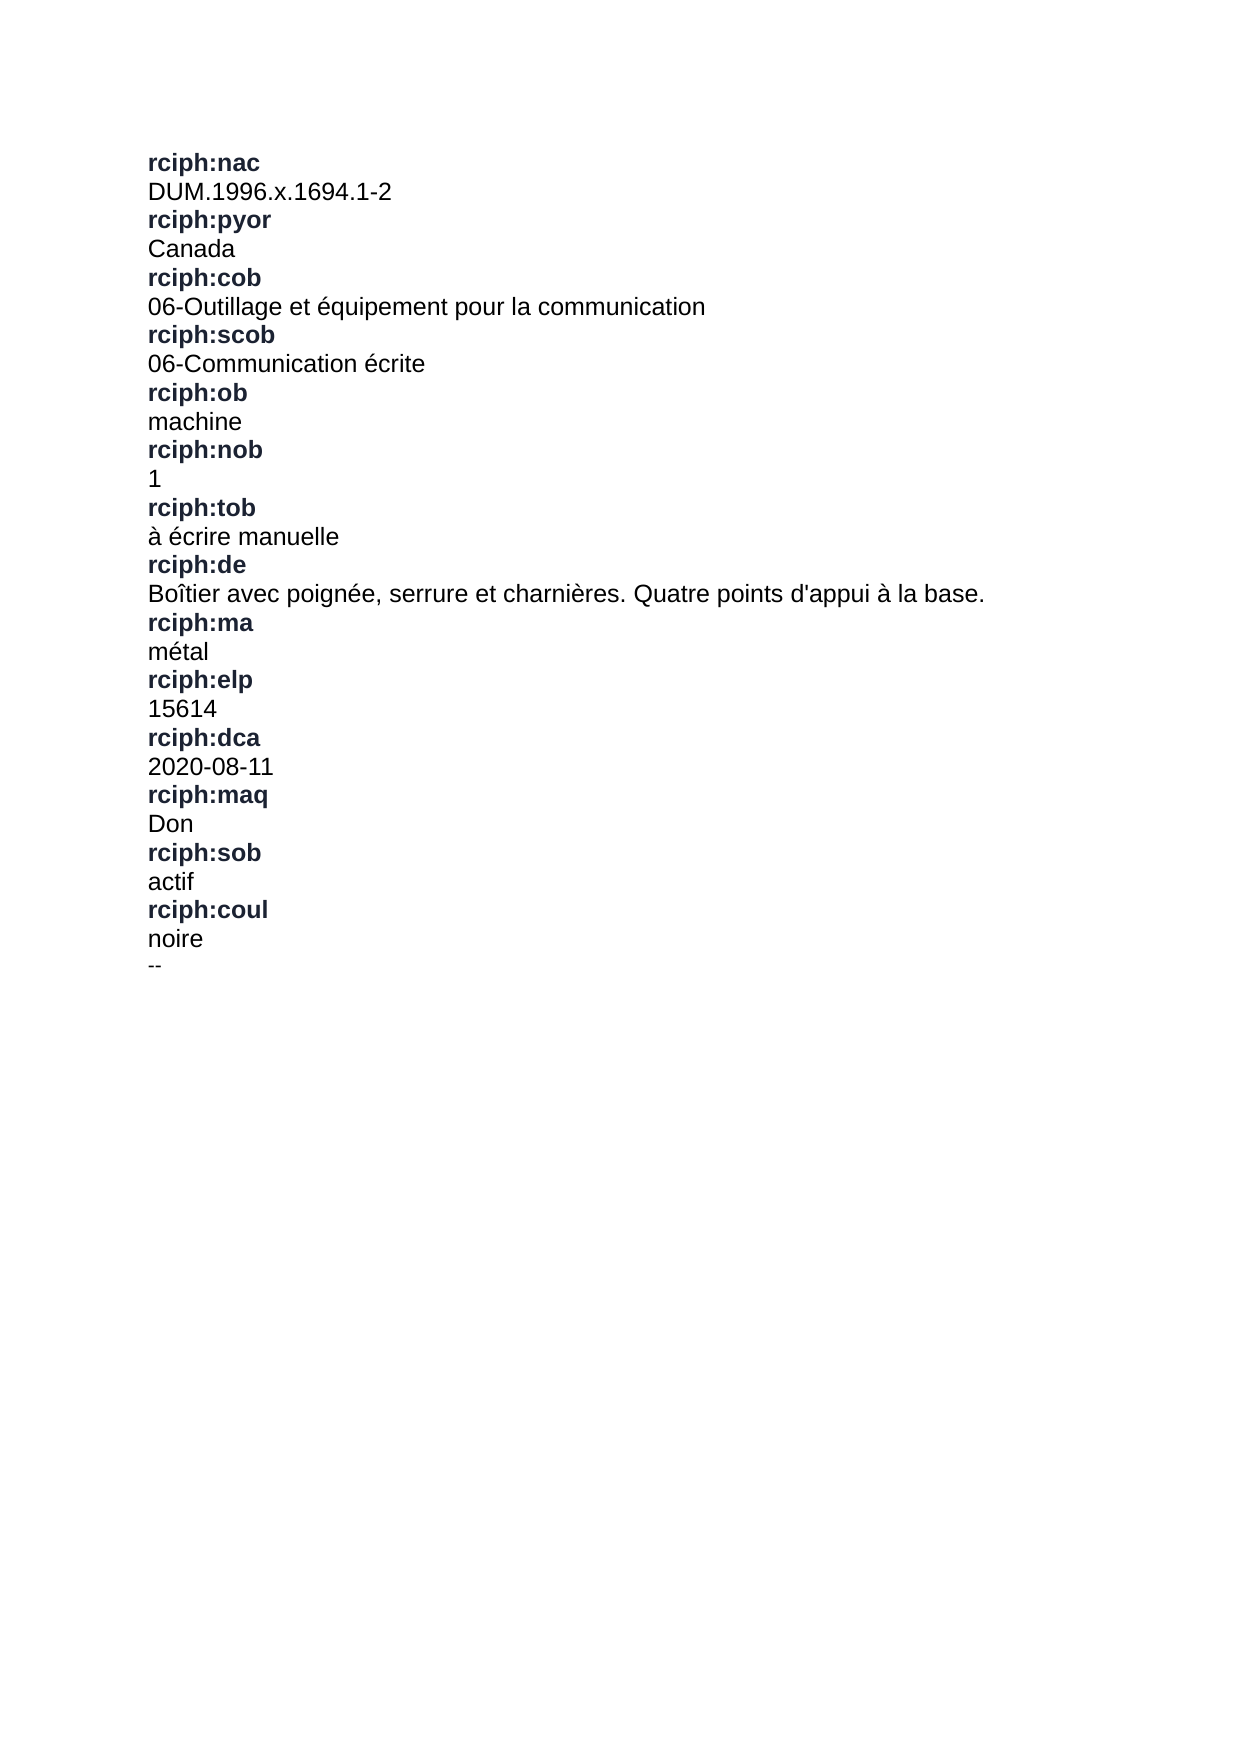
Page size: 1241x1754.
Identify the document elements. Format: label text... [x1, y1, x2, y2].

text métal [148, 636, 1092, 665]
text Boîtier avec poignée, serrure et charnières. Quatre points d'appui à la base. [148, 579, 1092, 608]
text rciph:coul [148, 895, 1092, 924]
text rciph:dca [148, 723, 1092, 751]
text Canada [148, 234, 1092, 263]
text rciph:tob [148, 493, 1092, 521]
text -- [148, 953, 1092, 977]
text noire [148, 924, 1092, 953]
text rciph:maq [148, 780, 1092, 809]
text rciph:nac [148, 148, 1092, 176]
text 15614 [148, 694, 1092, 723]
text rciph:pyor [148, 205, 1092, 234]
text rciph:elp [148, 665, 1092, 694]
text rciph:sob [148, 838, 1092, 866]
text rciph:ob [148, 378, 1092, 406]
text 06-Communication écrite [148, 349, 1092, 378]
text Don [148, 809, 1092, 838]
text rciph:cob [148, 263, 1092, 291]
text actif [148, 866, 1092, 895]
text 1 [148, 464, 1092, 493]
text machine [148, 406, 1092, 435]
text DUM.1996.x.1694.1-2 [148, 176, 1092, 205]
text 06-Outillage et équipement pour la communication [148, 291, 1092, 320]
text rciph:de [148, 550, 1092, 579]
text rciph:nob [148, 435, 1092, 464]
text à écrire manuelle [148, 521, 1092, 550]
text 2020-08-11 [148, 751, 1092, 780]
text rciph:scob [148, 320, 1092, 349]
text rciph:ma [148, 608, 1092, 636]
